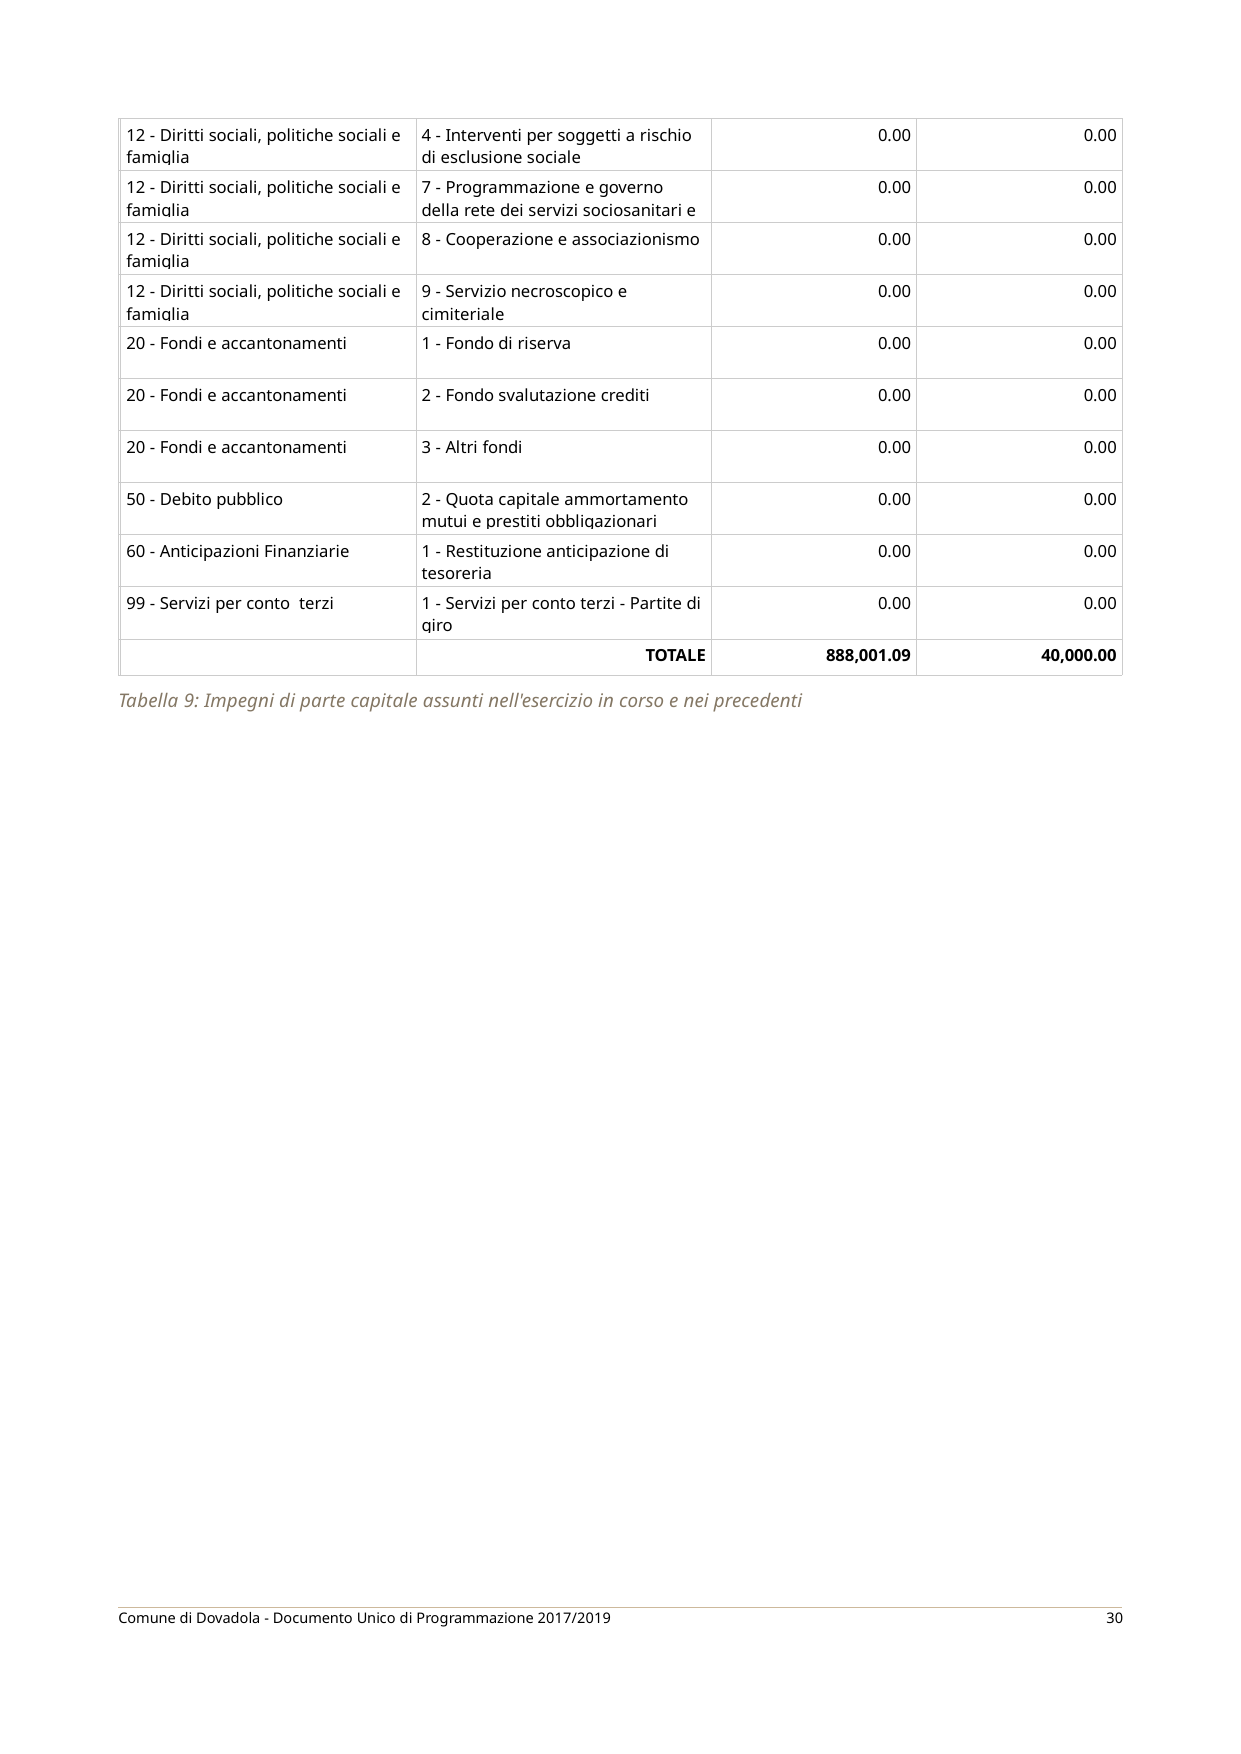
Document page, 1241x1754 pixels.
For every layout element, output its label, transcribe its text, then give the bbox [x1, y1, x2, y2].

table_cell 1 - Servizi per conto terzi - Partite di giro [417, 587, 711, 638]
table_cell 4 - Interventi per soggetti a rischio di esclusione sociale [417, 119, 711, 170]
table_cell 8 - Cooperazione e associazionismo [417, 223, 711, 274]
table_cell 0,00 [917, 327, 1122, 378]
table_cell 40.000,00 [917, 640, 1122, 675]
text Tabella 9: Impegni di parte capitale assunti nell'esercizio in corso e nei precedenti [118, 687, 1122, 713]
table_cell 3 - Altri fondi [417, 431, 711, 482]
table_cell 20 - Fondi e accantonamenti [121, 327, 416, 378]
table_cell 7 - Programmazione e governo della rete dei servizi sociosanitari e sociali [417, 171, 711, 222]
table_cell [121, 640, 416, 675]
table_cell 99 - Servizi per conto terzi [121, 587, 416, 638]
table_cell 2 - Fondo svalutazione crediti [417, 379, 711, 430]
table_cell 0,00 [712, 587, 916, 638]
table_cell 12 - Diritti sociali, politiche sociali e famiglia [121, 119, 416, 170]
table_cell 12 - Diritti sociali, politiche sociali e famiglia [121, 223, 416, 274]
table_cell 0,00 [917, 275, 1122, 326]
table_cell 12 - Diritti sociali, politiche sociali e famiglia [121, 171, 416, 222]
table_cell 0,00 [917, 171, 1122, 222]
table_cell 0,00 [712, 119, 916, 170]
table_cell 0,00 [712, 275, 916, 326]
table_cell 12 - Diritti sociali, politiche sociali e famiglia [121, 275, 416, 326]
table_cell 0,00 [917, 535, 1122, 586]
table_cell 60 - Anticipazioni Finanziarie [121, 535, 416, 586]
table_cell 50 - Debito pubblico [121, 483, 416, 534]
table_cell 0,00 [712, 483, 916, 534]
table_cell TOTALE [417, 640, 711, 675]
table_cell 0,00 [917, 431, 1122, 482]
table_cell 0,00 [712, 535, 916, 586]
table_cell 0,00 [917, 587, 1122, 638]
table_cell 0,00 [917, 223, 1122, 274]
table_cell 20 - Fondi e accantonamenti [121, 379, 416, 430]
table_cell 9 - Servizio necroscopico e cimiteriale [417, 275, 711, 326]
table_cell 1 - Fondo di riserva [417, 327, 711, 378]
table_cell 0,00 [712, 327, 916, 378]
table_cell 0,00 [917, 483, 1122, 534]
table_cell 2 - Quota capitale ammortamento mutui e prestiti obbligazionari [417, 483, 711, 534]
table_cell 0,00 [712, 171, 916, 222]
table_cell 888.001,09 [712, 640, 916, 675]
table_cell 0,00 [917, 119, 1122, 170]
table_cell 0,00 [712, 223, 916, 274]
table_cell 0,00 [917, 379, 1122, 430]
table_cell 20 - Fondi e accantonamenti [121, 431, 416, 482]
table_cell 1 - Restituzione anticipazione di tesoreria [417, 535, 711, 586]
table_cell 0,00 [712, 379, 916, 430]
table_cell 0,00 [712, 431, 916, 482]
